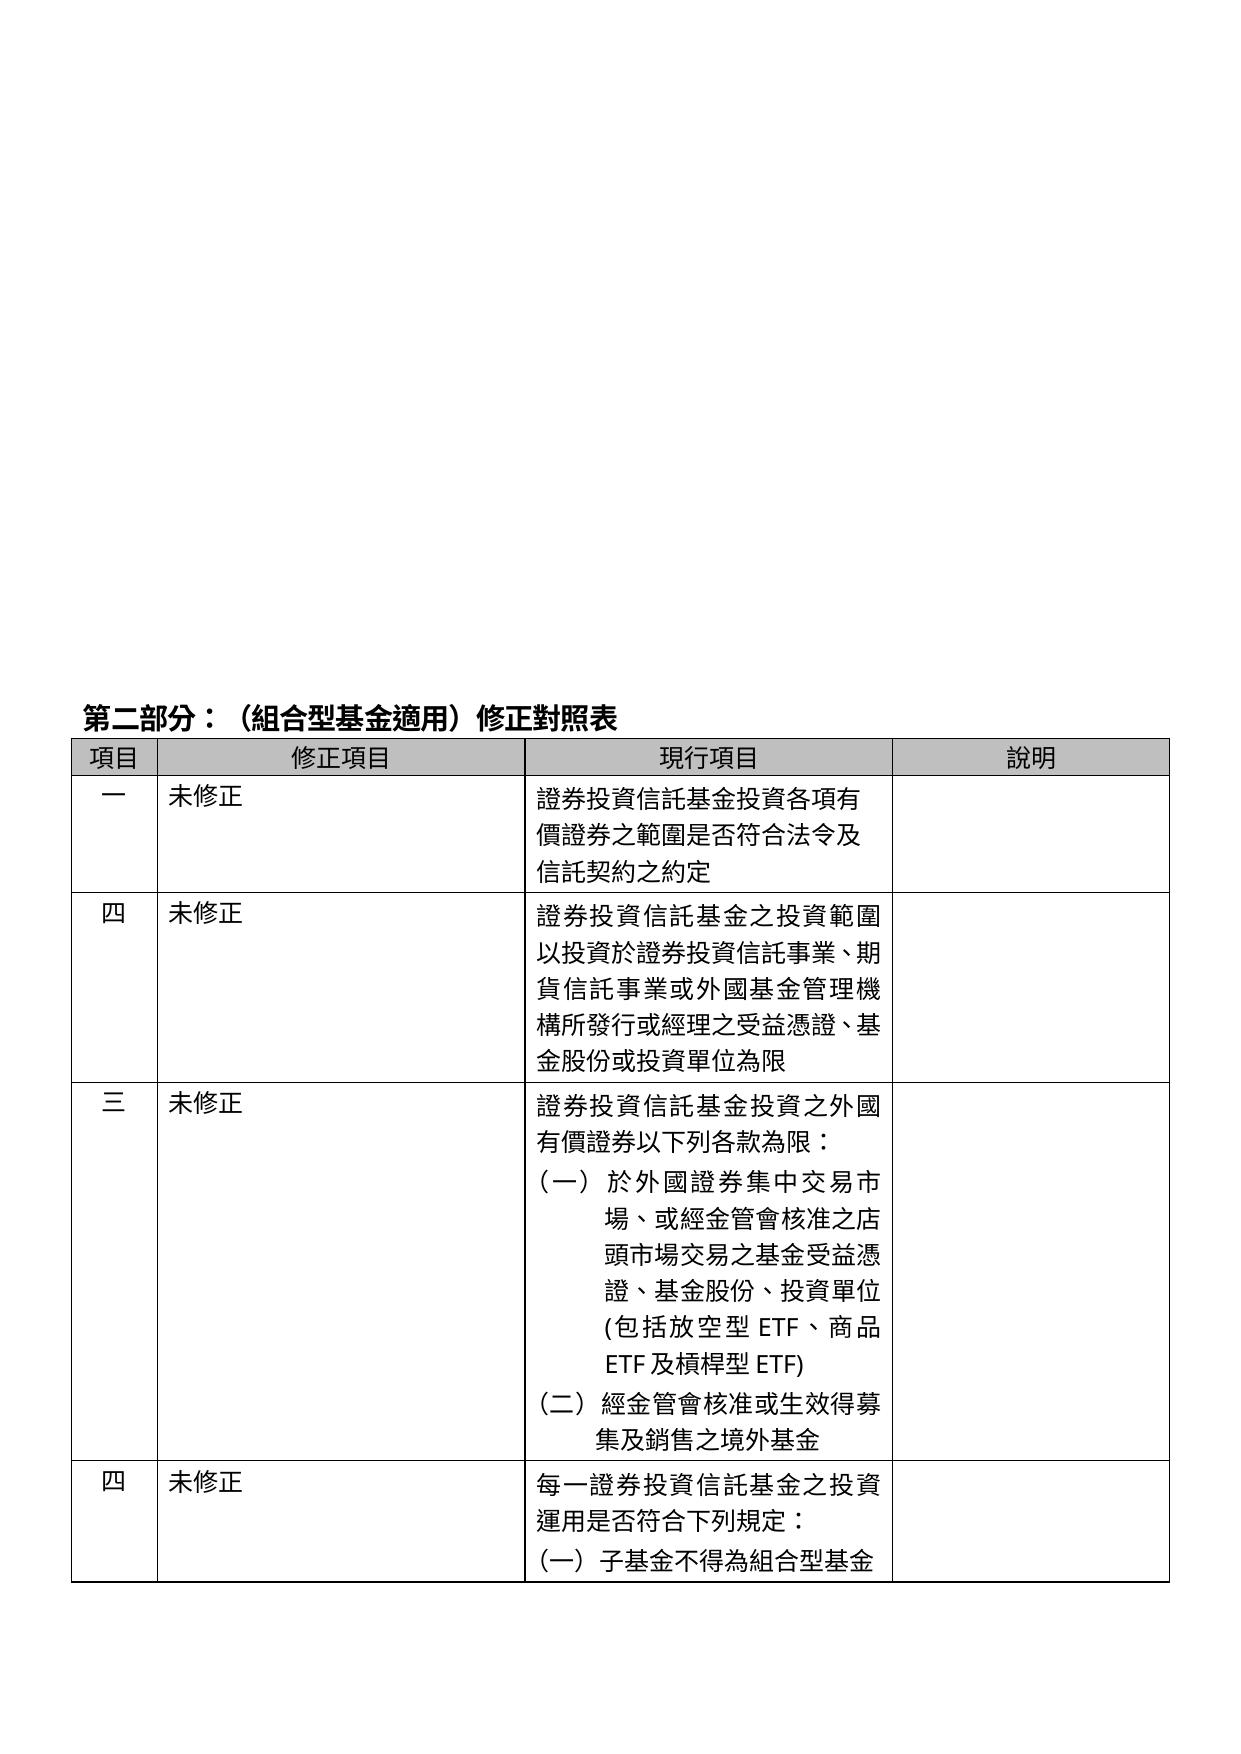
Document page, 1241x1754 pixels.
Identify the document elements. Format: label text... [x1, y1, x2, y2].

table_cell 三 [72, 1083, 157, 1460]
table_header 說明 [893, 739, 1169, 775]
table_cell 一 [72, 776, 157, 892]
table_cell 四 [72, 893, 157, 1082]
table_cell [893, 776, 1169, 892]
table_cell [893, 893, 1169, 1082]
table_cell 未修正 [158, 776, 524, 892]
table_cell 證券投資信託基金之投資範圍以投資於證券投資信託事業、期貨信託事業或外國基金管理機構所發行或經理之受益憑證、基金股份或投資單位為限 [526, 893, 892, 1082]
table_cell 證券投資信託基金投資之外國有價證券以下列各款為限： （一）於外國證券集中交易市場、或經金管會核准之店頭市場交易之基金受益憑證、基金股份、投資單位(包括放空型ETF、商品ETF及槓桿型ETF) （二）經金管會核准或生效得募集及銷售之境外基金 [526, 1083, 892, 1460]
table_cell 證券投資信託基金投資各項有價證券之範圍是否符合法令及信託契約之約定 [526, 776, 892, 892]
table_cell 四 [72, 1461, 157, 1581]
table_header 修正項目 [158, 739, 524, 775]
table_header 現行項目 [526, 739, 892, 775]
text 第二部分：（組合型基金適用）修正對照表 [83, 695, 1157, 737]
table_cell 未修正 [158, 1461, 524, 1581]
table_header 項目 [72, 739, 157, 775]
table_cell [893, 1083, 1169, 1460]
table_cell 每一證券投資信託基金之投資運用是否符合下列規定： （一）子基金不得為組合型基金 [526, 1461, 892, 1581]
table_cell 未修正 [158, 893, 524, 1082]
table_cell [893, 1461, 1169, 1581]
table_cell 未修正 [158, 1083, 524, 1460]
